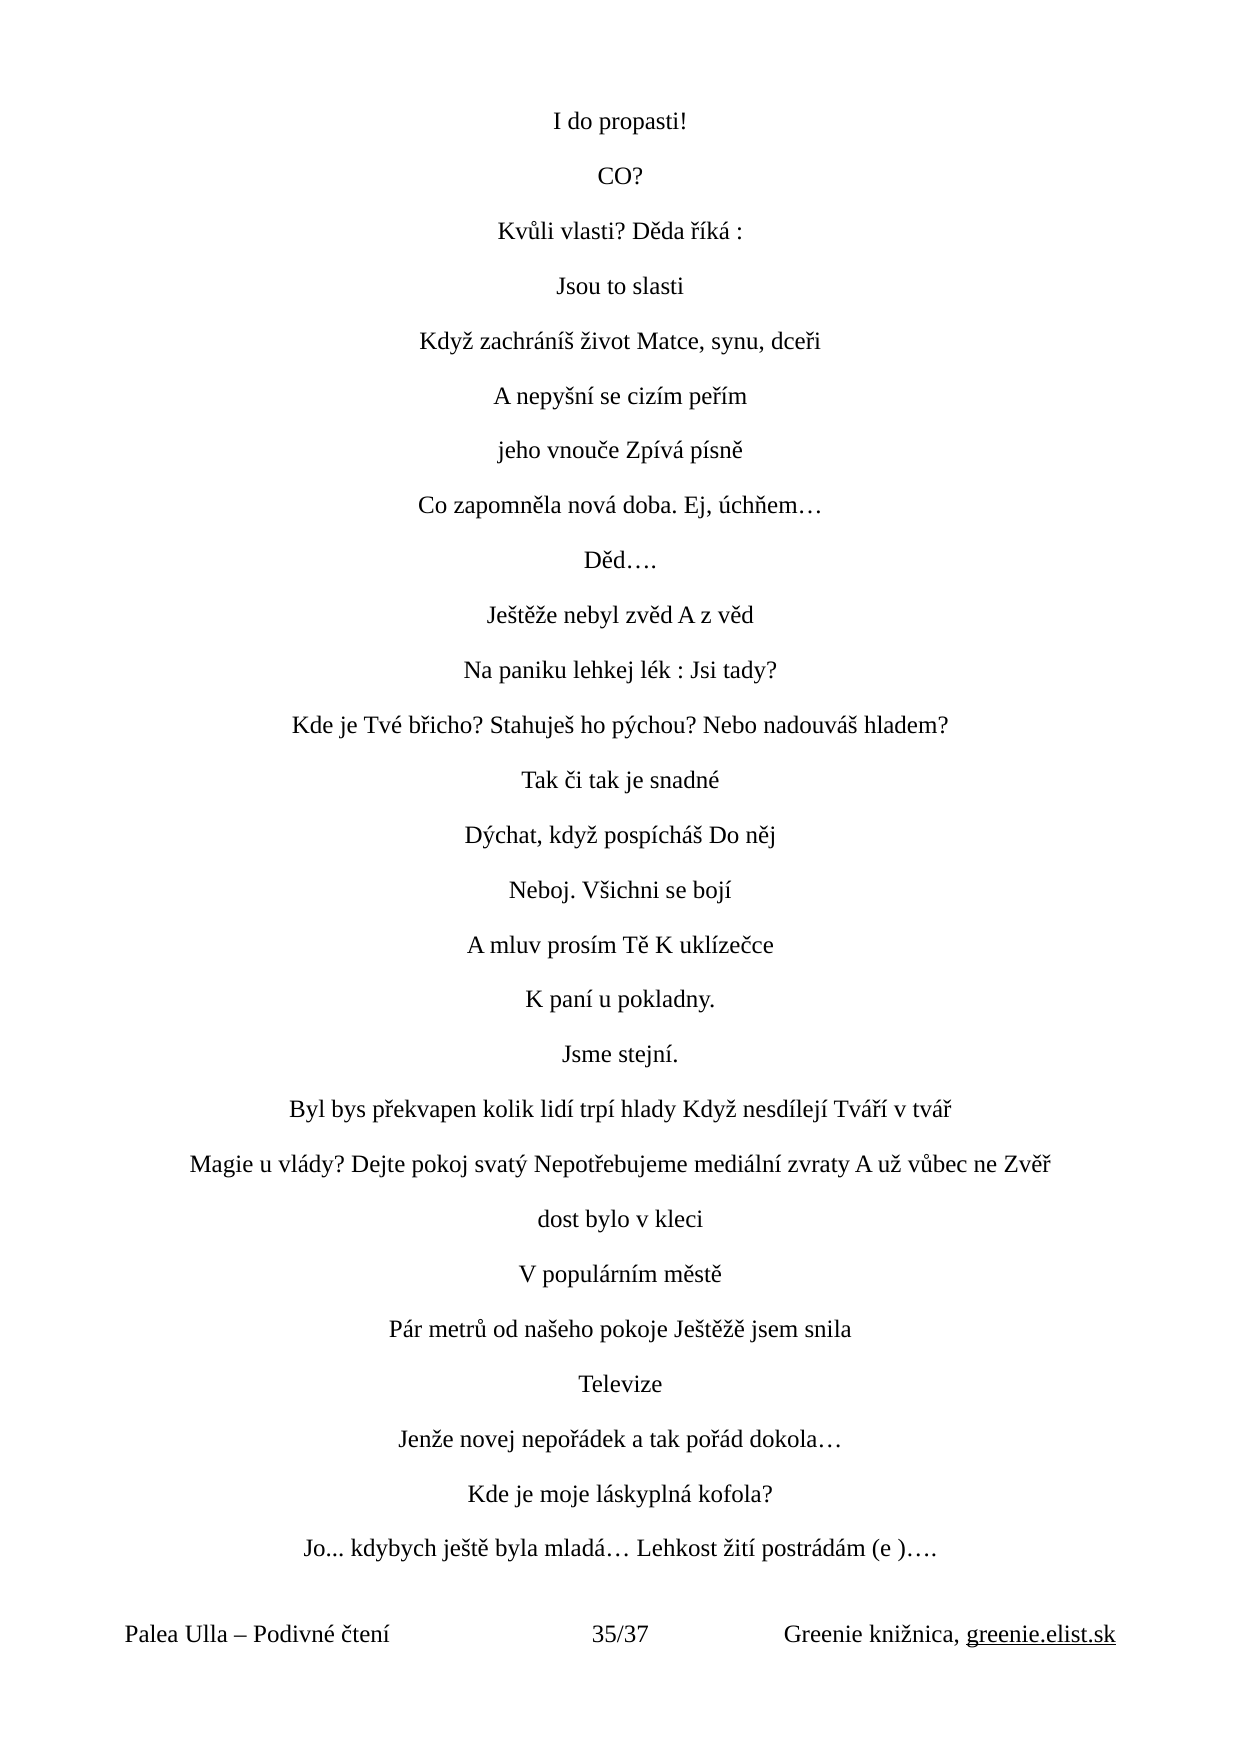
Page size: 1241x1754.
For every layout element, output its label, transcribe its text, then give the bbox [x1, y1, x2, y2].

text A mluv prosím Tě K uklízečce [106, 930, 1134, 958]
text Kvůli vlasti? Děda říká : [106, 216, 1134, 245]
text V populárním městě [106, 1259, 1134, 1288]
text Tak či tak je snadné [106, 765, 1134, 794]
text Neboj. Všichni se bojí [106, 875, 1134, 903]
text Jsou to slasti [106, 271, 1134, 300]
text K paní u pokladny. [106, 984, 1134, 1013]
text Kde je moje láskyplná kofola? [106, 1479, 1134, 1507]
text Co zapomněla nová doba. Ej, úchňem… [106, 491, 1134, 519]
text Jenže novej nepořádek a tak pořád dokola… [106, 1424, 1134, 1452]
text Když zachráníš život Matce, synu, dceři [106, 326, 1134, 354]
text Děd…. [106, 545, 1134, 574]
text A nepyšní se cizím peřím [106, 381, 1134, 409]
text Pár metrů od našeho pokoje Ještěžě jsem snila [106, 1314, 1134, 1343]
text Na paniku lehkej lék : Jsi tady? [106, 655, 1134, 684]
text Televize [106, 1369, 1134, 1398]
text dost bylo v kleci [106, 1204, 1134, 1233]
text Byl bys překvapen kolik lidí trpí hlady Když nesdílejí Tváří v tvář [106, 1094, 1134, 1123]
text jeho vnouče Zpívá písně [106, 436, 1134, 464]
text Ještěže nebyl zvěd A z věd [106, 600, 1134, 629]
text Jsme stejní. [106, 1039, 1134, 1068]
text Magie u vlády? Dejte pokoj svatý Nepotřebujeme mediální zvraty A už vůbec ne Zvěř [106, 1149, 1134, 1178]
text Kde je Tvé břicho? Stahuješ ho pýchou? Nebo nadouváš hladem? [106, 710, 1134, 739]
text CO? [106, 161, 1134, 190]
text Dýchat, když pospícháš Do něj [106, 820, 1134, 849]
text I do propasti! [106, 106, 1134, 135]
text Jo... kdybych ještě byla mladá… Lehkost žití postrádám (e )…. [106, 1533, 1134, 1562]
